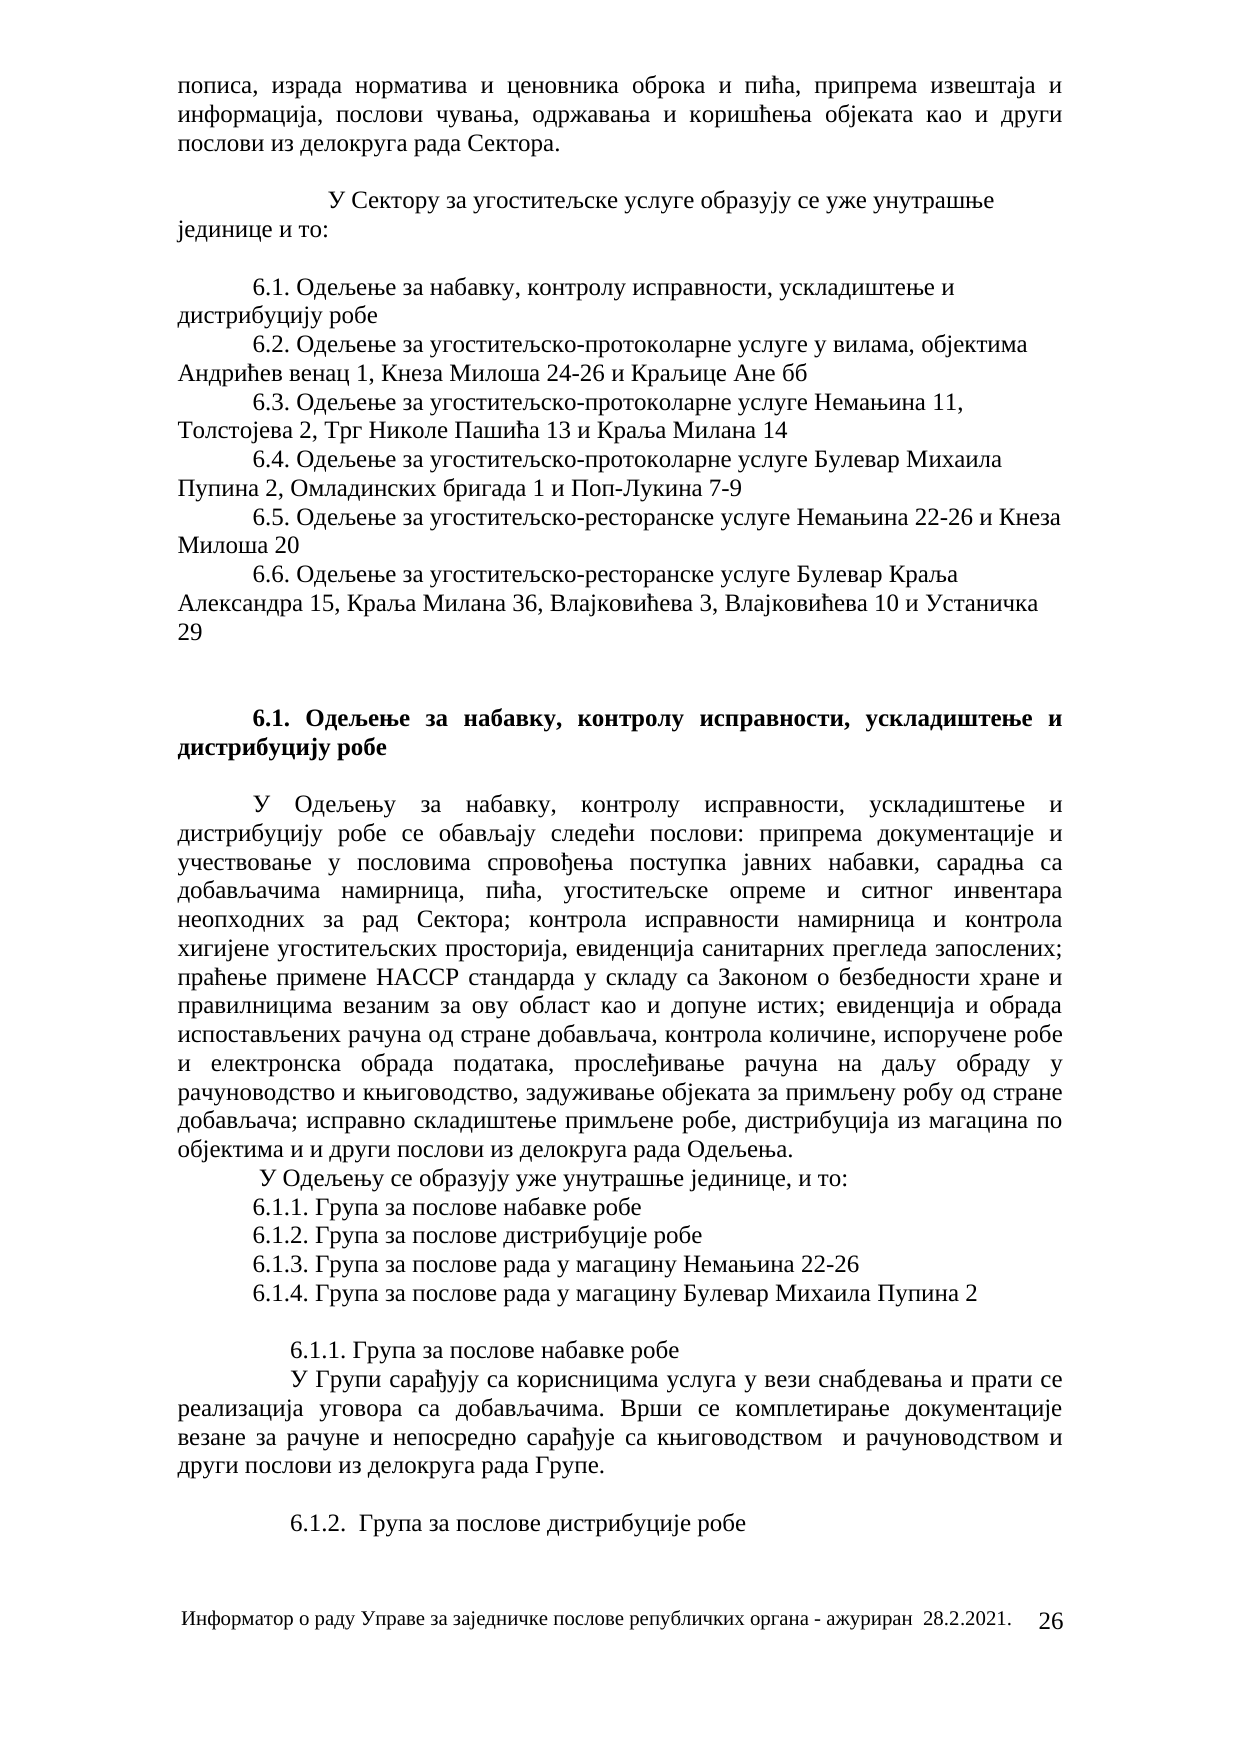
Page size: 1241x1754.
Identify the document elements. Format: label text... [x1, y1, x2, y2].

text 6.1.3. Група за послове рада у магацину Немањина 22-26 [177, 1249, 1063, 1278]
text 6.4. Одељење за угоститељско-протоколарне услуге Булевар Михаила Пупина 2, Омладинских бригада 1 и Поп-Лукина 7-9 [177, 444, 1063, 502]
text 6.6. Одељење за угоститељско-ресторанске услуге Булевар Краља Александра 15, Краља Милана 36, Влајковићева 3, Влајковићева 10 и Устаничка 29 [177, 559, 1063, 645]
text 6.3. Одељење за угоститељско-протоколарне услуге Немањина 11, Толстојева 2, Трг Николе Пашића 13 и Краља Милана 14 [177, 387, 1063, 444]
text У Одељењу за набавку, контролу исправности, ускладиштење и дистрибуцију робе се обављају следећи послови: припрема документације и учествовање у пословима спровођења поступка јавних набавки, сарадња са добављачима намирница, пића, угоститељске опреме и ситног инвентара неопходних за рад Сектора; контрола исправности намирница и контрола хигијене угоститељских просторија, евиденција санитарних прегледа запослених; праћење примене НАССР стандарда у складу са Законом о безбедности хране и правилницима везаним за ову област као и допуне истих; евиденција и обрада испостављених рачуна од стране добављача, контрола количине, испоручене робе и електронска обрада података, прослеђивање рачуна на даљу обраду у рачуноводство и књиговодство, задуживање објеката за примљену робу од стране добављача; исправно складиштење примљене робе, дистрибуција из магацина по објектима и и други послови из делокруга рада Одељења. [177, 789, 1063, 1163]
text У Групи сарађују са корисницима услуга у вези снабдевања и прати се реализација уговора са добављачима. Врши се комплетирање документације везанe за рачуне и непосредно сарађује са књиговодством и рачуноводством и други послови из делокруга рада Групе. [177, 1364, 1063, 1479]
text 6.1.2. Група за послове дистрибуције робе [177, 1220, 1063, 1249]
text 6.1. Одељење за набавку, контролу исправности, ускладиштење и дистрибуцију робе [177, 272, 1063, 329]
text пописа, израда норматива и ценовника оброка и пића, припрема извештаја и информација, послови чувања, одржавања и коришћења објеката као и други послови из делокруга рада Сектора. [177, 70, 1063, 157]
text У Одeљењу се образују уже унутрашње јединице, и то: [177, 1163, 1063, 1192]
text 6.1.4. Група за послове рада у магацину Булевар Михаила Пупина 2 [177, 1278, 1063, 1307]
text 6.1.1. Група за пословe набавке робе [177, 1335, 1063, 1364]
text 6.2. Одељење за угоститељско-протоколарне услуге у вилама, објектима Андрићев венац 1, Кнеза Милоша 24-26 и Краљице Ане бб [177, 329, 1063, 387]
text 6.1.1. Група за послове набавке робе [177, 1192, 1063, 1220]
text 6.1. Одељење за набавку, контролу исправности, ускладиштење и дистрибуцију робе [177, 703, 1063, 760]
text 6.5. Одељење за угоститељско-ресторанске услуге Немањина 22-26 и Кнеза Милоша 20 [177, 502, 1063, 559]
text 6.1.2. Група за послове дистрибуције робе [177, 1508, 1063, 1537]
text У Сектору за угоститељске услуге образују се уже унутрашње јединице и то: [177, 185, 1063, 243]
